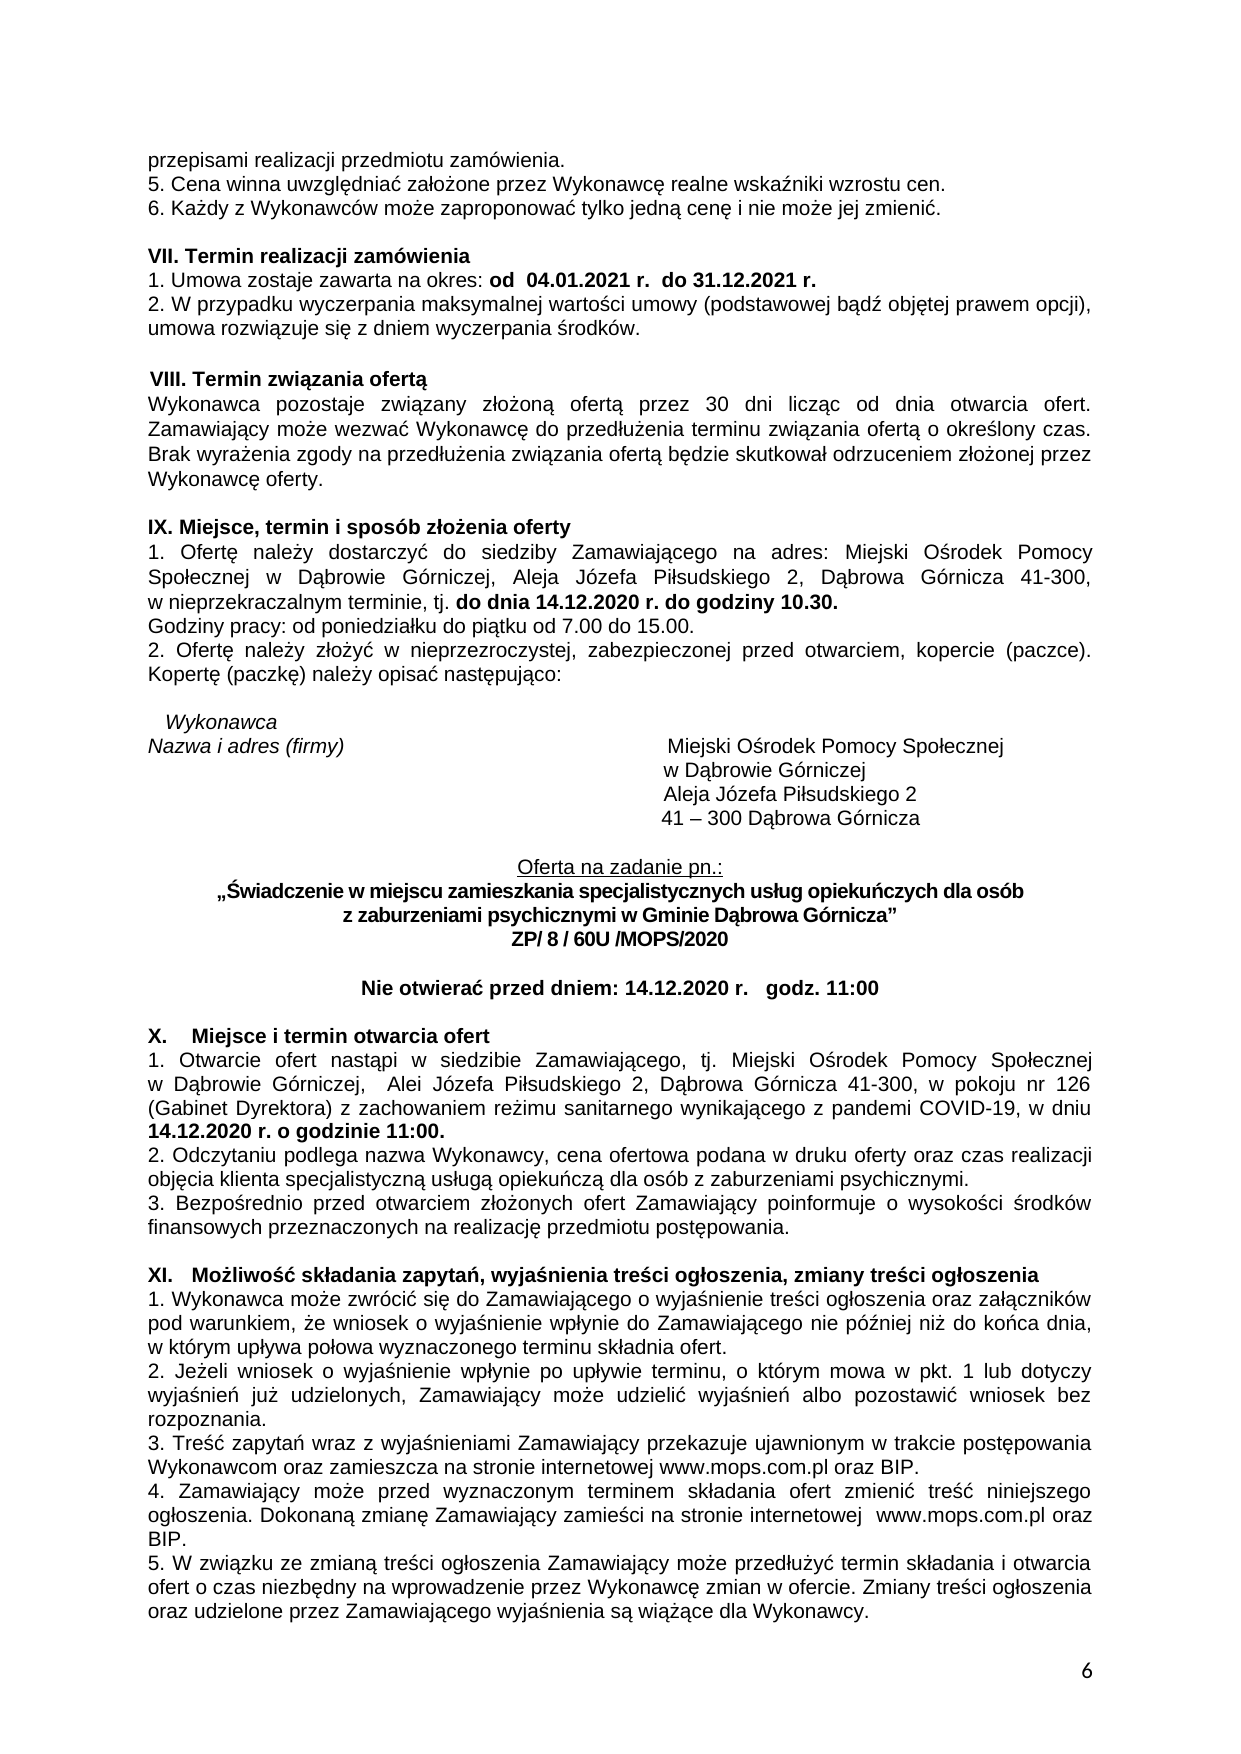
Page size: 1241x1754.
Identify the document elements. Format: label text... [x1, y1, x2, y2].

text IX. Miejsce, termin i sposób złożenia oferty [148, 515, 1093, 539]
text 4. Zamawiający może przed wyznaczonym terminem składania ofert zmienić treść niniejszego ogłoszenia. Dokonaną zmianę Zamawiający zamieści na stronie internetowej www.mops.com.pl oraz BIP. [148, 1479, 1093, 1551]
text Aleja Józefa Piłsudskiego 2 41 – 300 Dąbrowa Górnicza [384, 782, 1093, 830]
list 5. Cena winna uwzględniać założone przez Wykonawcę realne wskaźniki wzrostu cen. [148, 172, 1093, 196]
list Miejsce i termin otwarcia ofert [148, 1023, 1093, 1047]
list Możliwość składania zapytań, wyjaśnienia treści ogłoszenia, zmiany treści ogłoszenia [148, 1263, 1093, 1287]
text 2. Odczytaniu podlega nazwa Wykonawcy, cena ofertowa podana w druku oferty oraz czas realizacji objęcia klienta specjalistyczną usługą opiekuńczą dla osób z zaburzeniami psychicznymi. [148, 1143, 1093, 1191]
text 1. Wykonawca może zwrócić się do Zamawiającego o wyjaśnienie treści ogłoszenia oraz załączników pod warunkiem, że wniosek o wyjaśnienie wpłynie do Zamawiającego nie później niż do końca dnia, w którym upływa połowa wyznaczonego terminu składnia ofert. [148, 1287, 1093, 1359]
text 2. Jeżeli wniosek o wyjaśnienie wpłynie po upływie terminu, o którym mowa w pkt. 1 lub dotyczy wyjaśnień już udzielonych, Zamawiający może udzielić wyjaśnień albo pozostawić wniosek bez rozpoznania. [148, 1359, 1093, 1431]
subtitle Nie otwierać przed dniem: 14.12.2020 r. godz. 11:00 [148, 974, 1093, 999]
text Wykonawca pozostaje związany złożoną ofertą przez 30 dni licząc od dnia otwarcia ofert. Zamawiający może wezwać Wykonawcę do przedłużenia terminu związania ofertą o określony czas. Brak wyrażenia zgody na przedłużenia związania ofertą będzie skutkował odrzuceniem złożonej przez Wykonawcę oferty. [148, 391, 1093, 491]
subtitle 1. Ofertę należy dostarczyć do siedziby Zamawiającego na adres: Miejski Ośrodek Pomocy Społecznej w Dąbrowie Górniczej, Aleja Józefa Piłsudskiego 2, Dąbrowa Górnicza 41-300, w nieprzekraczalnym terminie, tj. do dnia 14.12.2020 r. do godziny 10.30. [148, 539, 1093, 614]
subtitle Oferta na zadanie pn.: [148, 854, 1093, 879]
text Nazwa i adres (firmy) Miejski Ośrodek Pomocy Społecznej [148, 734, 1093, 758]
list przepisami realizacji przedmiotu zamówienia. [148, 148, 1093, 172]
text 3. Bezpośrednio przed otwarciem złożonych ofert Zamawiający poinformuje o wysokości środków finansowych przeznaczonych na realizację przedmiotu postępowania. [148, 1191, 1093, 1239]
text w Dąbrowie Górniczej [384, 758, 1093, 782]
list 6. Każdy z Wykonawców może zaproponować tylko jedną cenę i nie może jej zmienić. [148, 196, 1093, 219]
text VII. Termin realizacji zamówienia [148, 243, 1093, 267]
text „Świadczenie w miejscu zamieszkania specjalistycznych usług opiekuńczych dla osób z zaburzeniami psychicznymi w Gminie Dąbrowa Górnicza” [148, 879, 1093, 927]
text 2. W przypadku wyczerpania maksymalnej wartości umowy (podstawowej bądź objętej prawem opcji), umowa rozwiązuje się z dniem wyczerpania środków. [148, 291, 1093, 339]
text 5. W związku ze zmianą treści ogłoszenia Zamawiający może przedłużyć termin składania i otwarcia ofert o czas niezbędny na wprowadzenie przez Wykonawcę zmian w ofercie. Zmiany treści ogłoszenia oraz udzielone przez Zamawiającego wyjaśnienia są wiążące dla Wykonawcy. [148, 1551, 1093, 1622]
text 1. Otwarcie ofert nastąpi w siedzibie Zamawiającego, tj. Miejski Ośrodek Pomocy Społecznej w Dąbrowie Górniczej, Alei Józefa Piłsudskiego 2, Dąbrowa Górnicza 41-300, w pokoju nr 126 (Gabinet Dyrektora) z zachowaniem reżimu sanitarnego wynikającego z pandemi COVID-19, w dniu 14.12.2020 r. o godzinie 11:00. [148, 1047, 1093, 1143]
text 1. Umowa zostaje zawarta na okres: od 04.01.2021 r. do 31.12.2021 r. [148, 267, 1093, 291]
text Godziny pracy: od poniedziałku do piątku od 7.00 do 15.00. [148, 614, 1093, 638]
subtitle Wykonawca [148, 710, 1093, 734]
text ZP/ 8 / 60U /MOPS/2020 [148, 927, 1093, 951]
subtitle VIII. Termin związania ofertą [59, 367, 1097, 391]
text 3. Treść zapytań wraz z wyjaśnieniami Zamawiający przekazuje ujawnionym w trakcie postępowania Wykonawcom oraz zamieszcza na stronie internetowej www.mops.com.pl oraz BIP. [148, 1431, 1093, 1479]
subtitle 2. Ofertę należy złożyć w nieprzezroczystej, zabezpieczonej przed otwarciem, kopercie (paczce). Kopertę (paczkę) należy opisać następująco: [148, 638, 1093, 686]
